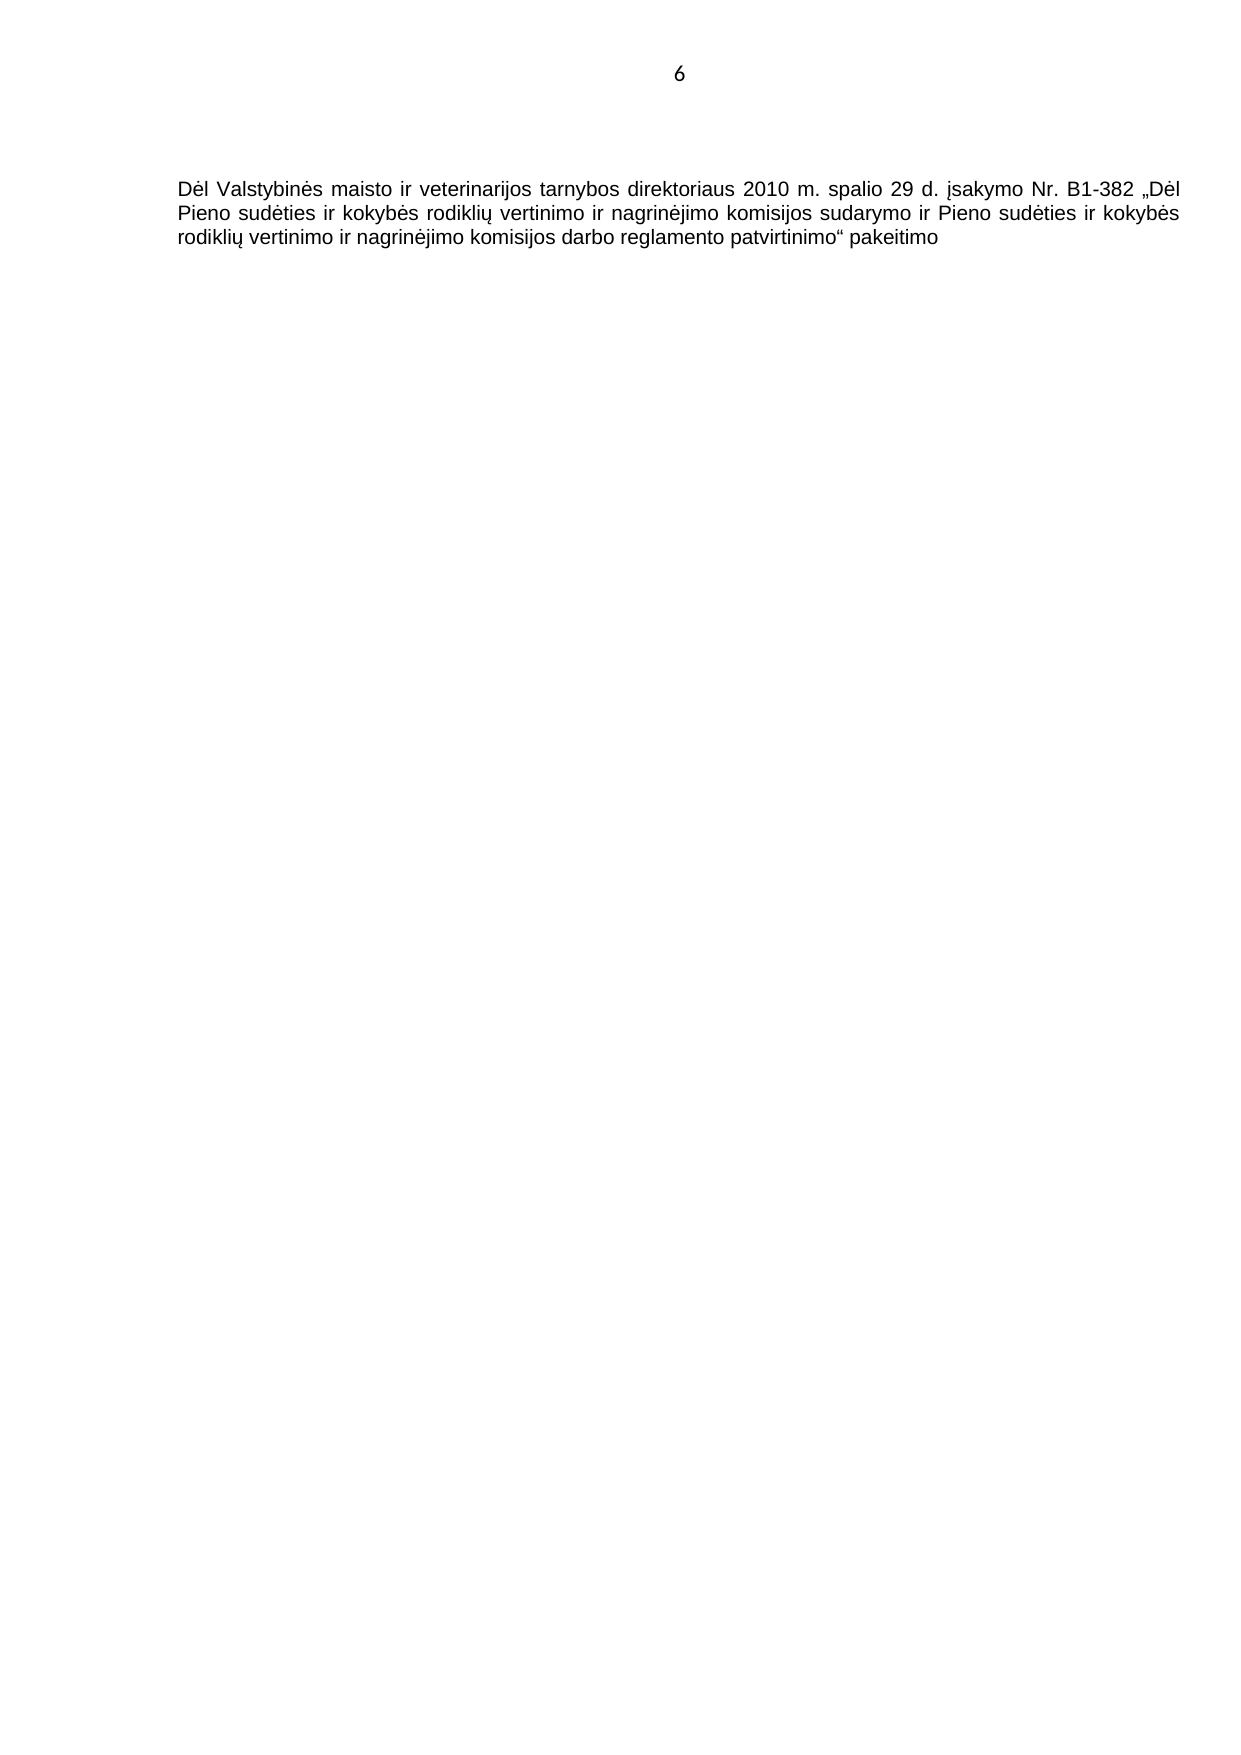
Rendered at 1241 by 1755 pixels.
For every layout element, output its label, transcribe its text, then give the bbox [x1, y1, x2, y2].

text Dėl Valstybinės maisto ir veterinarijos tarnybos direktoriaus 2010 m. spalio 29 d. įsakymo Nr. B1-382 „Dėl Pieno sudėties ir kokybės rodiklių vertinimo ir nagrinėjimo komisijos sudarymo ir Pieno sudėties ir kokybės rodiklių vertinimo ir nagrinėjimo komisijos darbo reglamento patvirtinimo“ pakeitimo [177, 177, 1181, 249]
